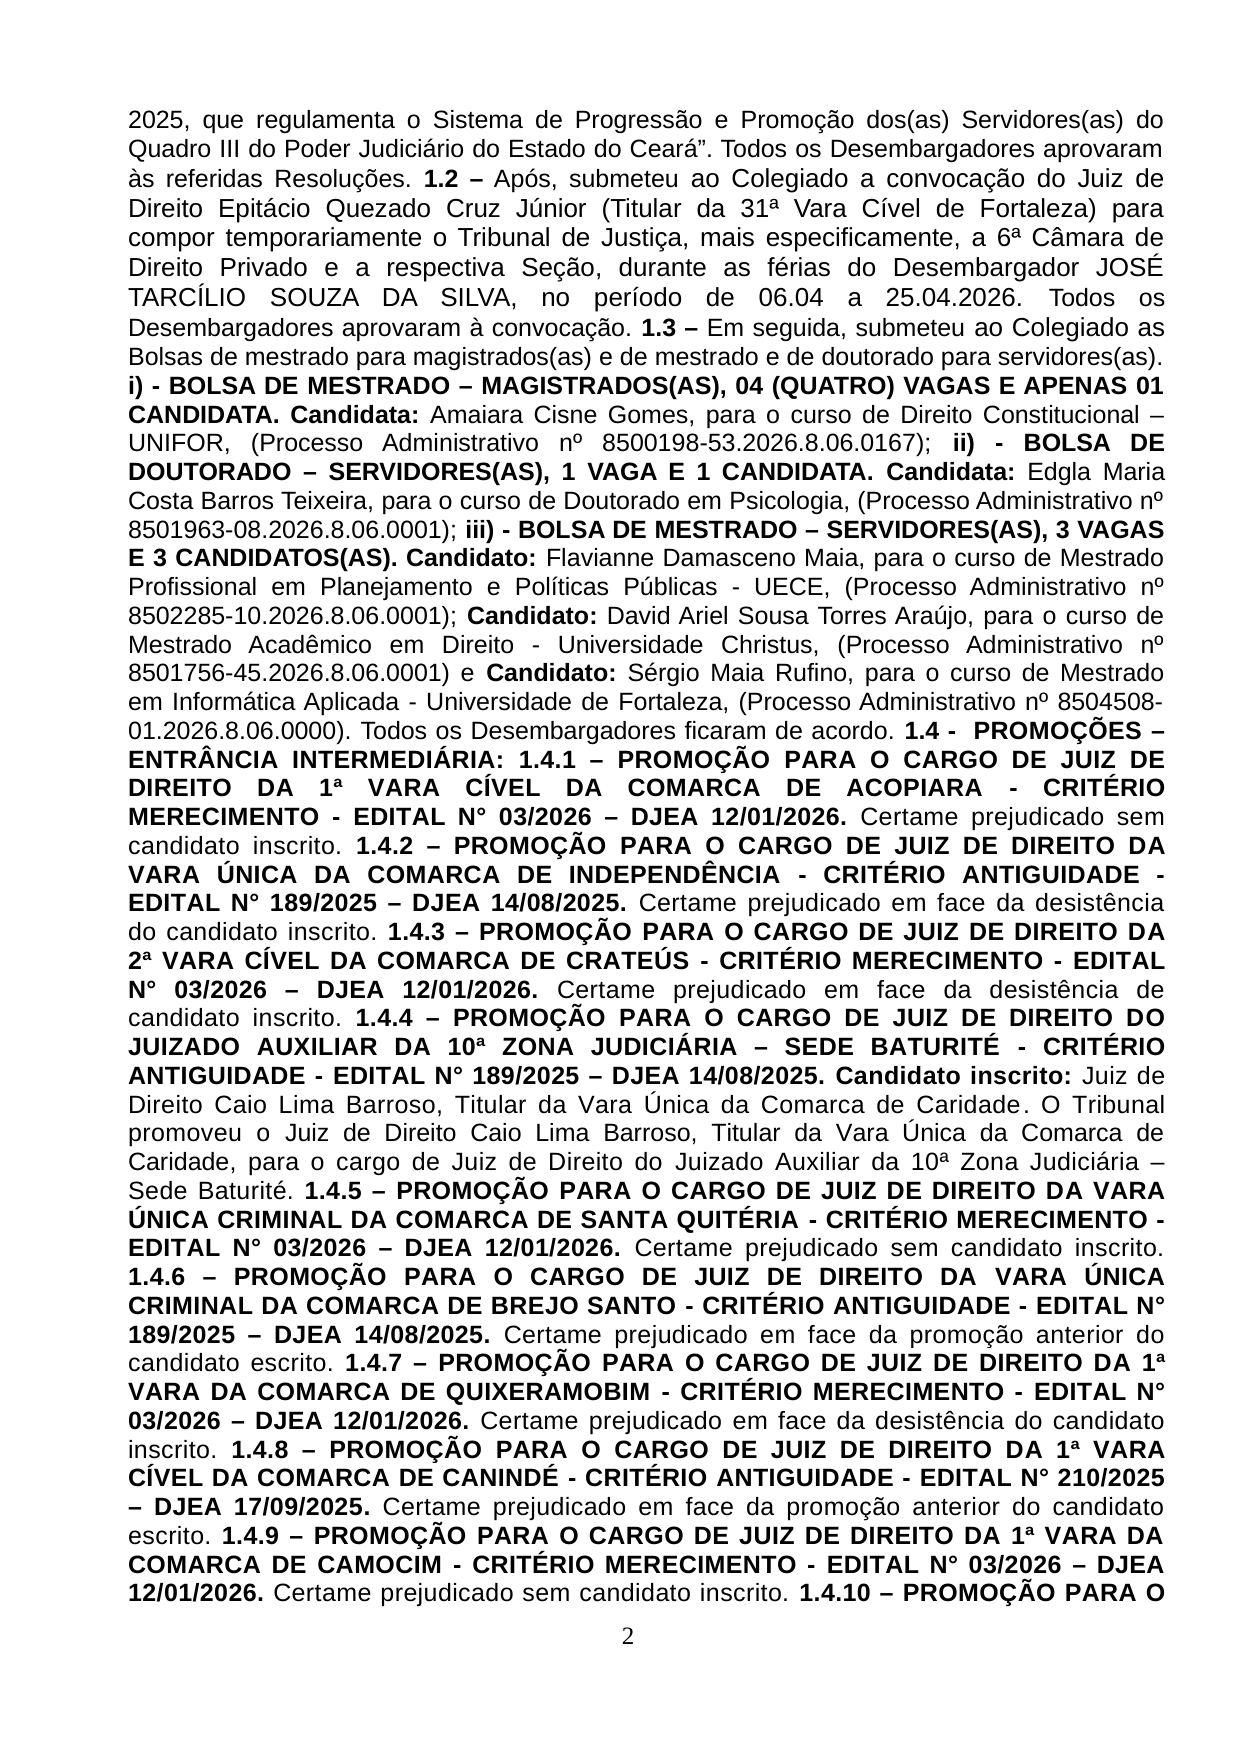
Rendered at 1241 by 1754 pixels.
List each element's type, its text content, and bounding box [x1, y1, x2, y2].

text 2025, que regulamenta o Sistema de Progressão e Promoção dos(as) Servidores(as) do Quadro III do Poder Judiciário do Estado do Ceará”. Todos os Desembargadores aprovaram às referidas Resoluções. 1.2 – Após, submeteu ao Colegiado a convocação do Juiz de Direito Epitácio Quezado Cruz Júnior (Titular da 31ª Vara Cível de Fortaleza) para compor temporariamente o Tribunal de Justiça, mais especificamente, a 6ª Câmara de Direito Privado e a respectiva Seção, durante as férias do Desembargador JOSÉ TARCÍLIO SOUZA DA SILVA, no período de 06.04 a 25.04.2026. Todos os Desembargadores aprovaram à convocação. 1.3 – Em seguida, submeteu ao Colegiado as Bolsas de mestrado para magistrados(as) e de mestrado e de doutorado para servidores(as). i) - BOLSA DE MESTRADO – MAGISTRADOS(AS), 04 (QUATRO) VAGAS E APENAS 01 CANDIDATA. Candidata: Amaiara Cisne Gomes, para o curso de Direito Constitucional – UNIFOR, (Processo Administrativo nº 8500198-53.2026.8.06.0167); ii) - BOLSA DE DOUTORADO – SERVIDORES(AS), 1 VAGA E 1 CANDIDATA. Candidata: Edgla Maria Costa Barros Teixeira, para o curso de Doutorado em Psicologia, (Processo Administrativo nº 8501963-08.2026.8.06.0001); iii) - BOLSA DE MESTRADO – SERVIDORES(AS), 3 VAGAS E 3 CANDIDATOS(AS). Candidato: Flavianne Damasceno Maia, para o curso de Mestrado Profissional em Planejamento e Políticas Públicas - UECE, (Processo Administrativo nº 8502285-10.2026.8.06.0001); Candidato: David Ariel Sousa Torres Araújo, para o curso de Mestrado Acadêmico em Direito - Universidade Christus, (Processo Administrativo nº 8501756-45.2026.8.06.0001) e Candidato: Sérgio Maia Rufino, para o curso de Mestrado em Informática Aplicada - Universidade de Fortaleza, (Processo Administrativo nº 8504508-01.2026.8.06.0000). Todos os Desembargadores ficaram de acordo. 1.4 - PROMOÇÕES – ENTRÂNCIA INTERMEDIÁRIA: 1.4.1 – PROMOÇÃO PARA O CARGO DE JUIZ DE DIREITO DA 1ª VARA CÍVEL DA COMARCA DE ACOPIARA - CRITÉRIO MERECIMENTO - EDITAL N° 03/2026 – DJEA 12/01/2026. Certame prejudicado sem candidato inscrito. 1.4.2 – PROMOÇÃO PARA O CARGO DE JUIZ DE DIREITO DA VARA ÚNICA DA COMARCA DE INDEPENDÊNCIA - CRITÉRIO ANTIGUIDADE - EDITAL N° 189/2025 – DJEA 14/08/2025. Certame prejudicado em face da desistência do candidato inscrito. 1.4.3 – PROMOÇÃO PARA O CARGO DE JUIZ DE DIREITO DA 2ª VARA CÍVEL DA COMARCA DE CRATEÚS - CRITÉRIO MERECIMENTO - EDITAL N° 03/2026 – DJEA 12/01/2026. Certame prejudicado em face da desistência de candidato inscrito. 1.4.4 – PROMOÇÃO PARA O CARGO DE JUIZ DE DIREITO DO JUIZADO AUXILIAR DA 10ª ZONA JUDICIÁRIA – SEDE BATURITÉ - CRITÉRIO ANTIGUIDADE - EDITAL N° 189/2025 – DJEA 14/08/2025. Candidato inscrito: Juiz de Direito Caio Lima Barroso, Titular da Vara Única da Comarca de Caridade. O Tribunal promoveu o Juiz de Direito Caio Lima Barroso, Titular da Vara Única da Comarca de Caridade, para o cargo de Juiz de Direito do Juizado Auxiliar da 10ª Zona Judiciária – Sede Baturité. 1.4.5 – PROMOÇÃO PARA O CARGO DE JUIZ DE DIREITO DA VARA ÚNICA CRIMINAL DA COMARCA DE SANTA QUITÉRIA - CRITÉRIO MERECIMENTO - EDITAL N° 03/2026 – DJEA 12/01/2026. Certame prejudicado sem candidato inscrito. 1.4.6 – PROMOÇÃO PARA O CARGO DE JUIZ DE DIREITO DA VARA ÚNICA CRIMINAL DA COMARCA DE BREJO SANTO - CRITÉRIO ANTIGUIDADE - EDITAL N° 189/2025 – DJEA 14/08/2025. Certame prejudicado em face da promoção anterior do candidato escrito. 1.4.7 – PROMOÇÃO PARA O CARGO DE JUIZ DE DIREITO DA 1ª VARA DA COMARCA DE QUIXERAMOBIM - CRITÉRIO MERECIMENTO - EDITAL N° 03/2026 – DJEA 12/01/2026. Certame prejudicado em face da desistência do candidato inscrito. 1.4.8 – PROMOÇÃO PARA O CARGO DE JUIZ DE DIREITO DA 1ª VARA CÍVEL DA COMARCA DE CANINDÉ - CRITÉRIO ANTIGUIDADE - EDITAL N° 210/2025 – DJEA 17/09/2025. Certame prejudicado em face da promoção anterior do candidato escrito. 1.4.9 – PROMOÇÃO PARA O CARGO DE JUIZ DE DIREITO DA 1ª VARA DA COMARCA DE CAMOCIM - CRITÉRIO MERECIMENTO - EDITAL N° 03/2026 – DJEA 12/01/2026. Certame prejudicado sem candidato inscrito. 1.4.10 – PROMOÇÃO PARA O [128, 105, 1165, 1607]
